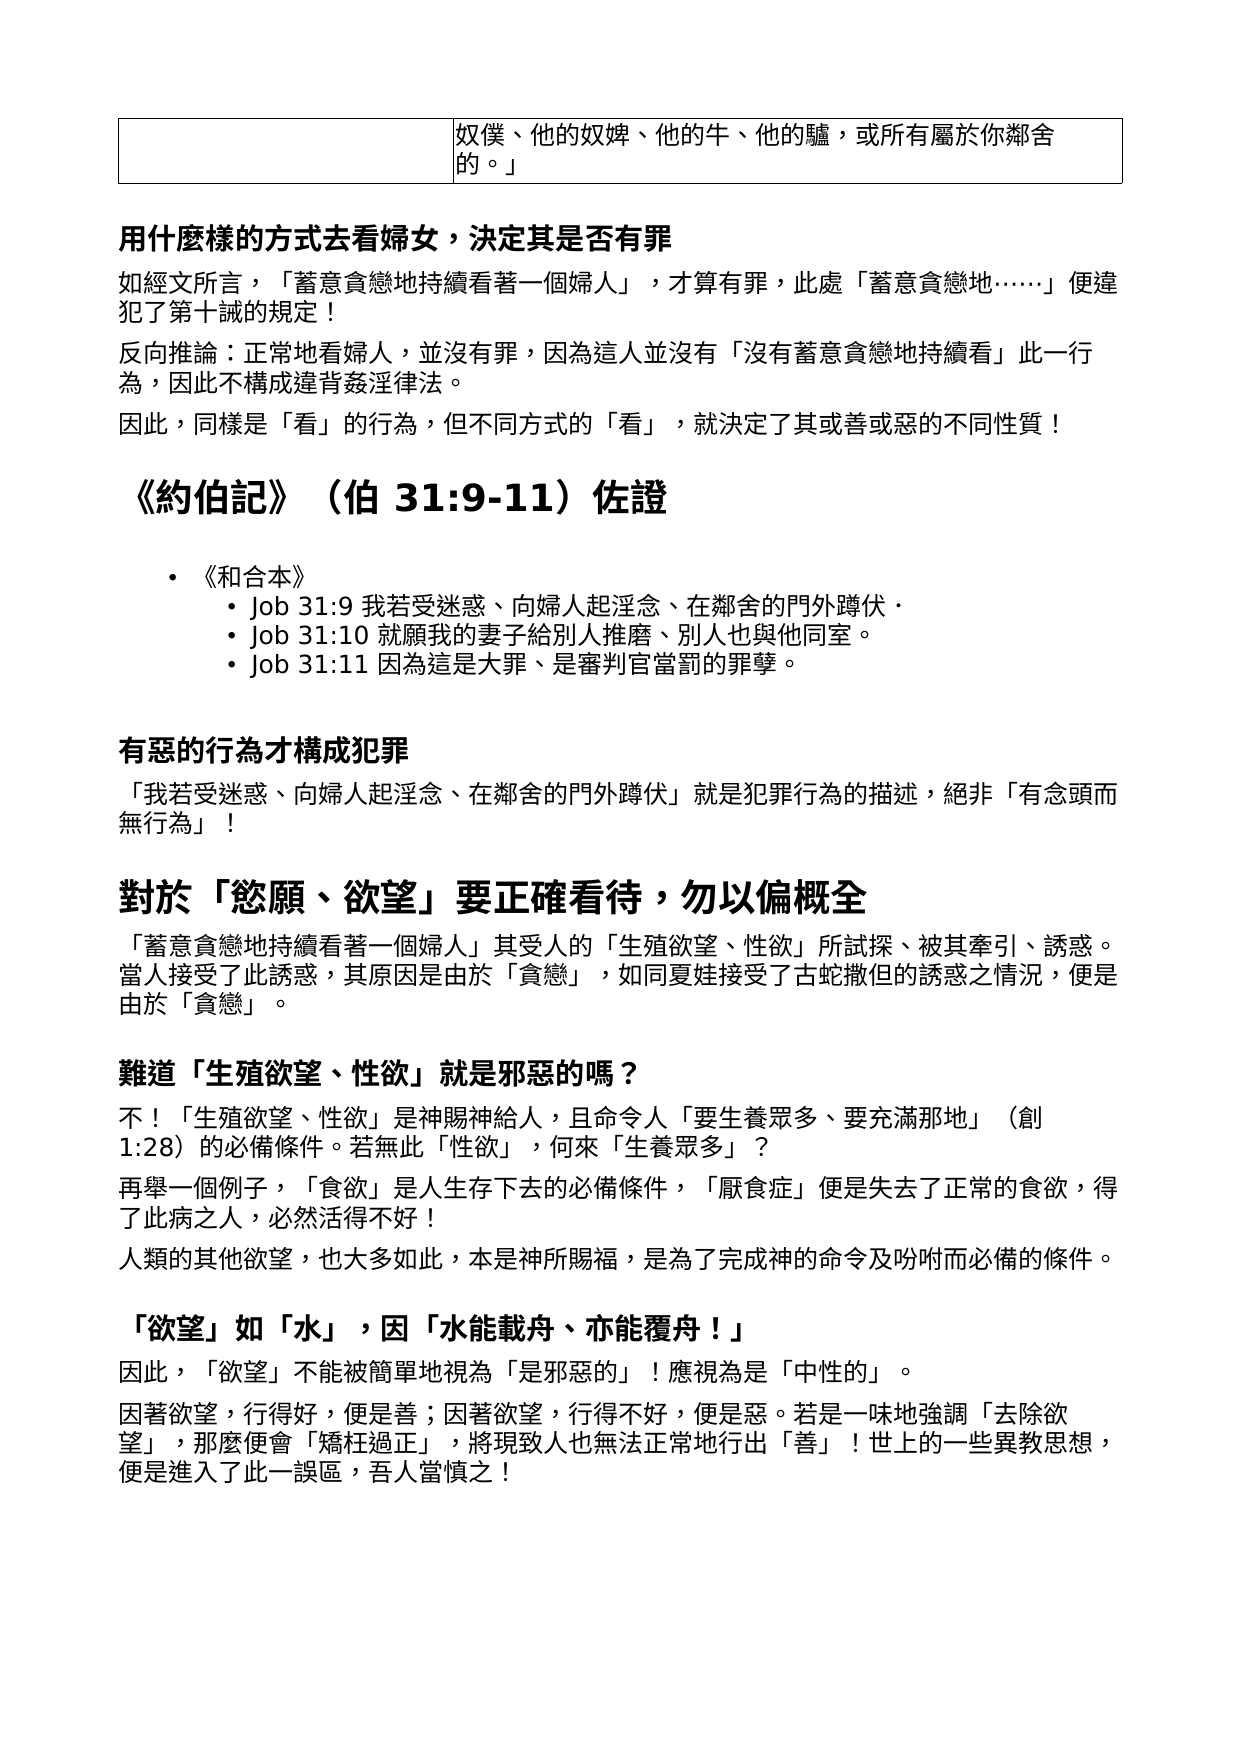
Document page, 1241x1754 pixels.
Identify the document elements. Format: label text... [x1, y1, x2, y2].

text 「我若受迷惑、向婦人起淫念、在鄰舍的門外蹲伏」就是犯罪行為的描述，絕非「有念頭而無行為」！ [118, 780, 1122, 839]
text 不！「生殖欲望、性欲」是神賜神給人，且命令人「要生養眾多、要充滿那地」（創 1:28）的必備條件。若無此「性欲」，何來「生養眾多」？ [118, 1104, 1122, 1162]
text 因此，「欲望」不能被簡單地視為「是邪惡的」！應視為是「中性的」。 [118, 1358, 1122, 1388]
subtitle 用什麼樣的方式去看婦女，決定其是否有罪 [118, 222, 1122, 256]
list Job 31:10 就願我的妻子給別人推磨、別人也與他同室。 [236, 621, 1122, 650]
list Job 31:11 因為這是大罪、是審判官當罰的罪孽。 [236, 650, 1122, 679]
list 《和合本》 [177, 563, 1122, 592]
table_cell 奴僕、他的奴婢、他的牛、他的驢，或所有屬於你鄰舍的。」 [454, 119, 1122, 182]
table_cell [119, 119, 453, 182]
text 反向推論：正常地看婦人，並沒有罪，因為這人並沒有「沒有蓄意貪戀地持續看」此一行為，因此不構成違背姦淫律法。 [118, 339, 1122, 398]
text 「蓄意貪戀地持續看著一個婦人」其受人的「生殖欲望、性欲」所試探、被其牽引、誘惑。當人接受了此誘惑，其原因是由於「貪戀」，如同夏娃接受了古蛇撒但的誘惑之情況，便是由於「貪戀」。 [118, 932, 1122, 1020]
text 人類的其他欲望，也大多如此，本是神所賜福，是為了完成神的命令及吩咐而必備的條件。 [118, 1245, 1122, 1274]
text 因著欲望，行得好，便是善；因著欲望，行得不好，便是惡。若是一味地強調「去除欲望」，那麼便會「矯枉過正」，將現致人也無法正常地行出「善」！世上的一些異教思想，便是進入了此一誤區，吾人當慎之！ [118, 1400, 1122, 1488]
text 如經文所言，「蓄意貪戀地持續看著一個婦人」，才算有罪，此處「蓄意貪戀地⋯⋯」便違犯了第十誡的規定！ [118, 269, 1122, 327]
list Job 31:9 我若受迷惑、向婦人起淫念、在鄰舍的門外蹲伏． [236, 592, 1122, 621]
subtitle 《約伯記》（伯 31:9-11）佐證 [118, 477, 1122, 521]
subtitle 「欲望」如「水」，因「水能載舟、亦能覆舟！」 [118, 1312, 1122, 1346]
subtitle 對於「慾願、欲望」要正確看待，勿以偏概全 [118, 876, 1122, 920]
text 再舉一個例子，「食欲」是人生存下去的必備條件，「厭食症」便是失去了正常的食欲，得了此病之人，必然活得不好！ [118, 1174, 1122, 1233]
subtitle 難道「生殖欲望、性欲」就是邪惡的嗎？ [118, 1057, 1122, 1091]
text 因此，同樣是「看」的行為，但不同方式的「看」，就決定了其或善或惡的不同性質！ [118, 410, 1122, 439]
subtitle 有惡的行為才構成犯罪 [118, 734, 1122, 768]
